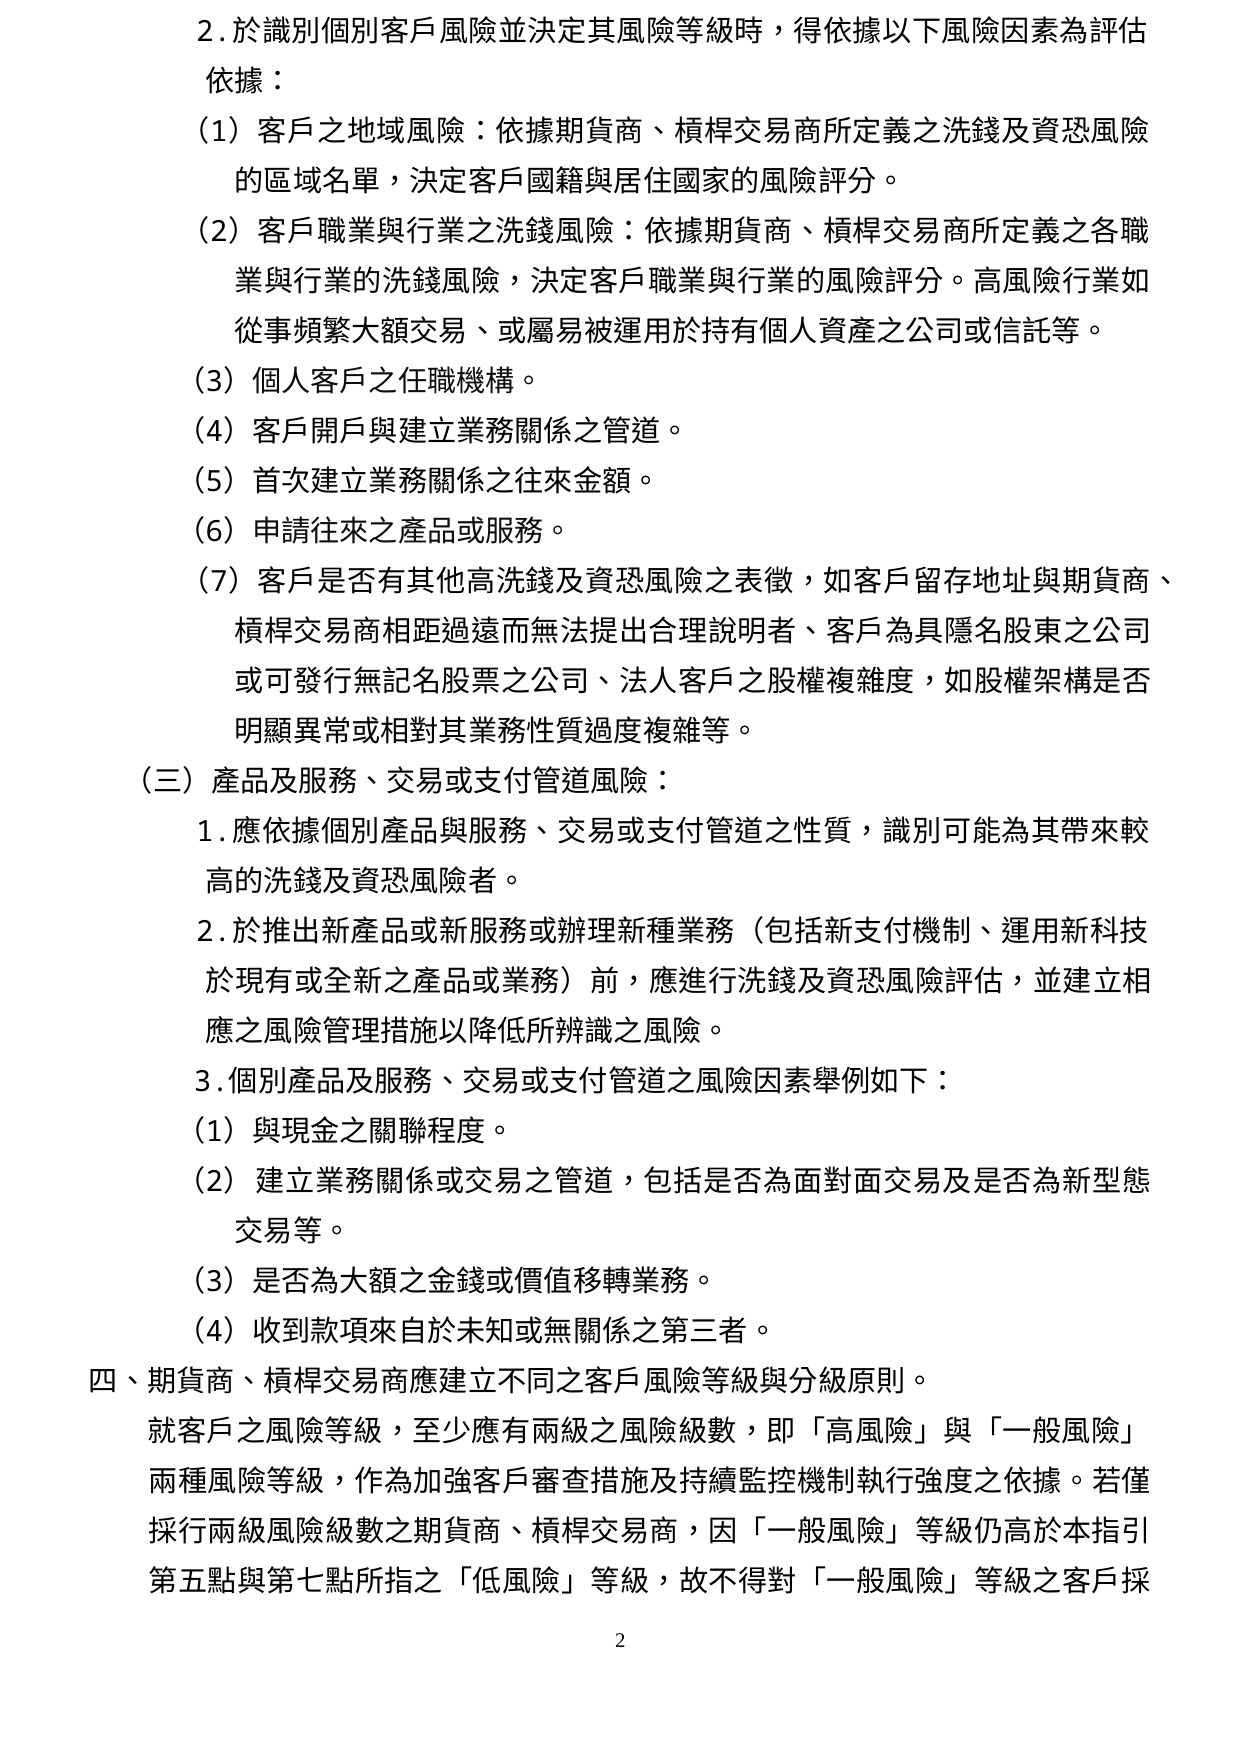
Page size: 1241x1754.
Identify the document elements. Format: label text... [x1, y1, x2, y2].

text 1.應依據個別產品與服務、交易或支付管道之性質，識別可能為其帶來較高的洗錢及資恐風險者。 [89, 801, 1152, 901]
text （3）是否為大額之金錢或價值移轉業務。 [89, 1251, 1152, 1301]
text （1）與現金之關聯程度。 [89, 1101, 1152, 1151]
text （2）客戶職業與行業之洗錢風險：依據期貨商、槓桿交易商所定義之各職業與行業的洗錢風險，決定客戶職業與行業的風險評分。高風險行業如從事頻繁大額交易、或屬易被運用於持有個人資產之公司或信託等。 [89, 201, 1152, 351]
text （6）申請往來之產品或服務。 [89, 501, 1152, 551]
text （5）首次建立業務關係之往來金額。 [89, 451, 1152, 501]
text 2.於識別個別客戶風險並決定其風險等級時，得依據以下風險因素為評估依據： [89, 1, 1152, 101]
text （7）客戶是否有其他高洗錢及資恐風險之表徵，如客戶留存地址與期貨商、槓桿交易商相距過遠而無法提出合理說明者、客戶為具隱名股東之公司或可發行無記名股票之公司、法人客戶之股權複雜度，如股權架構是否明顯異常或相對其業務性質過度複雜等。 [89, 551, 1152, 751]
text （4）客戶開戶與建立業務關係之管道。 [89, 401, 1152, 451]
text （1）客戶之地域風險：依據期貨商、槓桿交易商所定義之洗錢及資恐風險的區域名單，決定客戶國籍與居住國家的風險評分。 [89, 101, 1152, 201]
text 就客戶之風險等級，至少應有兩級之風險級數，即「高風險」與「一般風險」兩種風險等級，作為加強客戶審查措施及持續監控機制執行強度之依據。若僅採行兩級風險級數之期貨商、槓桿交易商，因「一般風險」等級仍高於本指引第五點與第七點所指之「低風險」等級，故不得對「一般風險」等級之客戶採 [148, 1401, 1152, 1601]
text 3.個別產品及服務、交易或支付管道之風險因素舉例如下： [89, 1051, 1152, 1101]
text （3）個人客戶之任職機構。 [89, 351, 1152, 401]
text （4）收到款項來自於未知或無關係之第三者。 [89, 1301, 1152, 1351]
text （2） 建立業務關係或交易之管道，包括是否為面對面交易及是否為新型態交易等。 [89, 1151, 1152, 1251]
text 2.於推出新產品或新服務或辦理新種業務（包括新支付機制、運用新科技於現有或全新之產品或業務）前，應進行洗錢及資恐風險評估，並建立相應之風險管理措施以降低所辨識之風險。 [89, 901, 1152, 1051]
text 四、期貨商、槓桿交易商應建立不同之客戶風險等級與分級原則。 [89, 1351, 1152, 1401]
text （三）產品及服務、交易或支付管道風險： [89, 751, 1152, 801]
